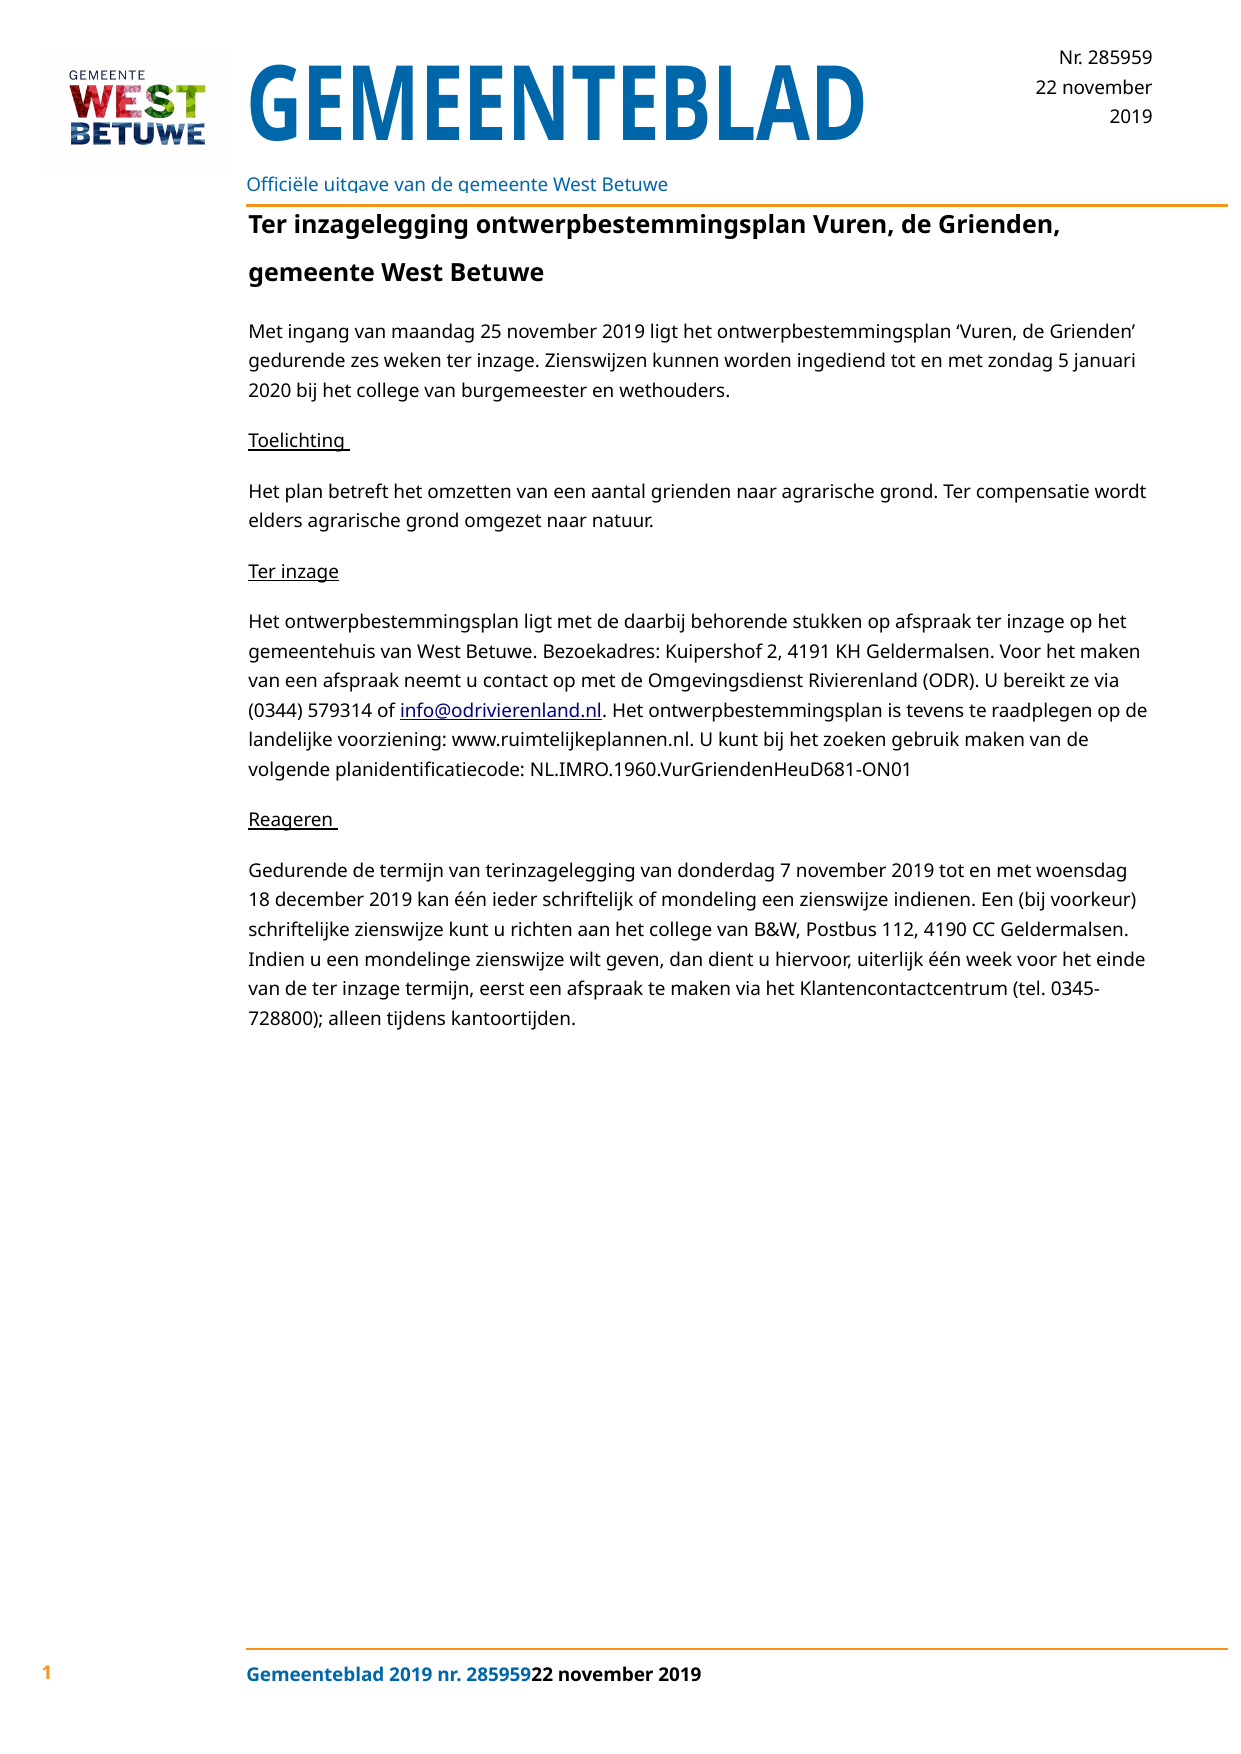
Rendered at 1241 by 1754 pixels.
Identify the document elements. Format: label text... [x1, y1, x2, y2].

text Gedurende de termijn van terinzagelegging van donderdag 7 november 2019 tot en met woensdag 18 december 2019 kan één ieder schriftelijk of mondeling een zienswijze indienen. Een (bij voorkeur) schriftelijke zienswijze kunt u richten aan het college van B&W, Postbus 112, 4190 CC Geldermalsen. Indien u een mondelinge zienswijze wilt geven, dan dient u hiervoor, uiterlijk één week voor het einde van de ter inzage termijn, eerst een afspraak te maken via het Klantencontactcentrum (tel. 0345-728800); alleen tijdens kantoortijden. [248, 857, 1152, 1031]
text Ter inzage [248, 558, 1152, 584]
text Toelichting [248, 427, 1152, 453]
text Reageren [248, 807, 1152, 832]
picture [41, 47, 231, 172]
text Het plan betreft het omzetten van een aantal grienden naar agrarische grond. Ter compensatie wordt elders agrarische grond omgezet naar natuur. [248, 478, 1152, 533]
text Ter inzagelegging ontwerpbestemmingsplan Vuren, de Grienden, gemeente West Betuwe [248, 207, 1152, 288]
text Met ingang van maandag 25 november 2019 ligt het ontwerpbestemmingsplan ‘Vuren, de Grienden’ gedurende zes weken ter inzage. Zienswijzen kunnen worden ingediend tot en met zondag 5 januari 2020 bij het college van burgemeester en wethouders. [248, 318, 1152, 403]
text Het ontwerpbestemmingsplan ligt met de daarbij behorende stukken op afspraak ter inzage op het gemeentehuis van West Betuwe. Bezoekadres: Kuipershof 2, 4191 KH Geldermalsen. Voor het maken van een afspraak neemt u contact op met de Omgevingsdienst Rivierenland (ODR). U bereikt ze via (0344) 579314 of info@odrivierenland.nl. Het ontwerpbestemmingsplan is tevens te raadplegen op de landelijke voorziening: www.ruimtelijkeplannen.nl. U kunt bij het zoeken gebruik maken van de volgende planidentificatiecode: NL.IMRO.1960.VurGriendenHeuD681-ON01 [248, 608, 1152, 782]
